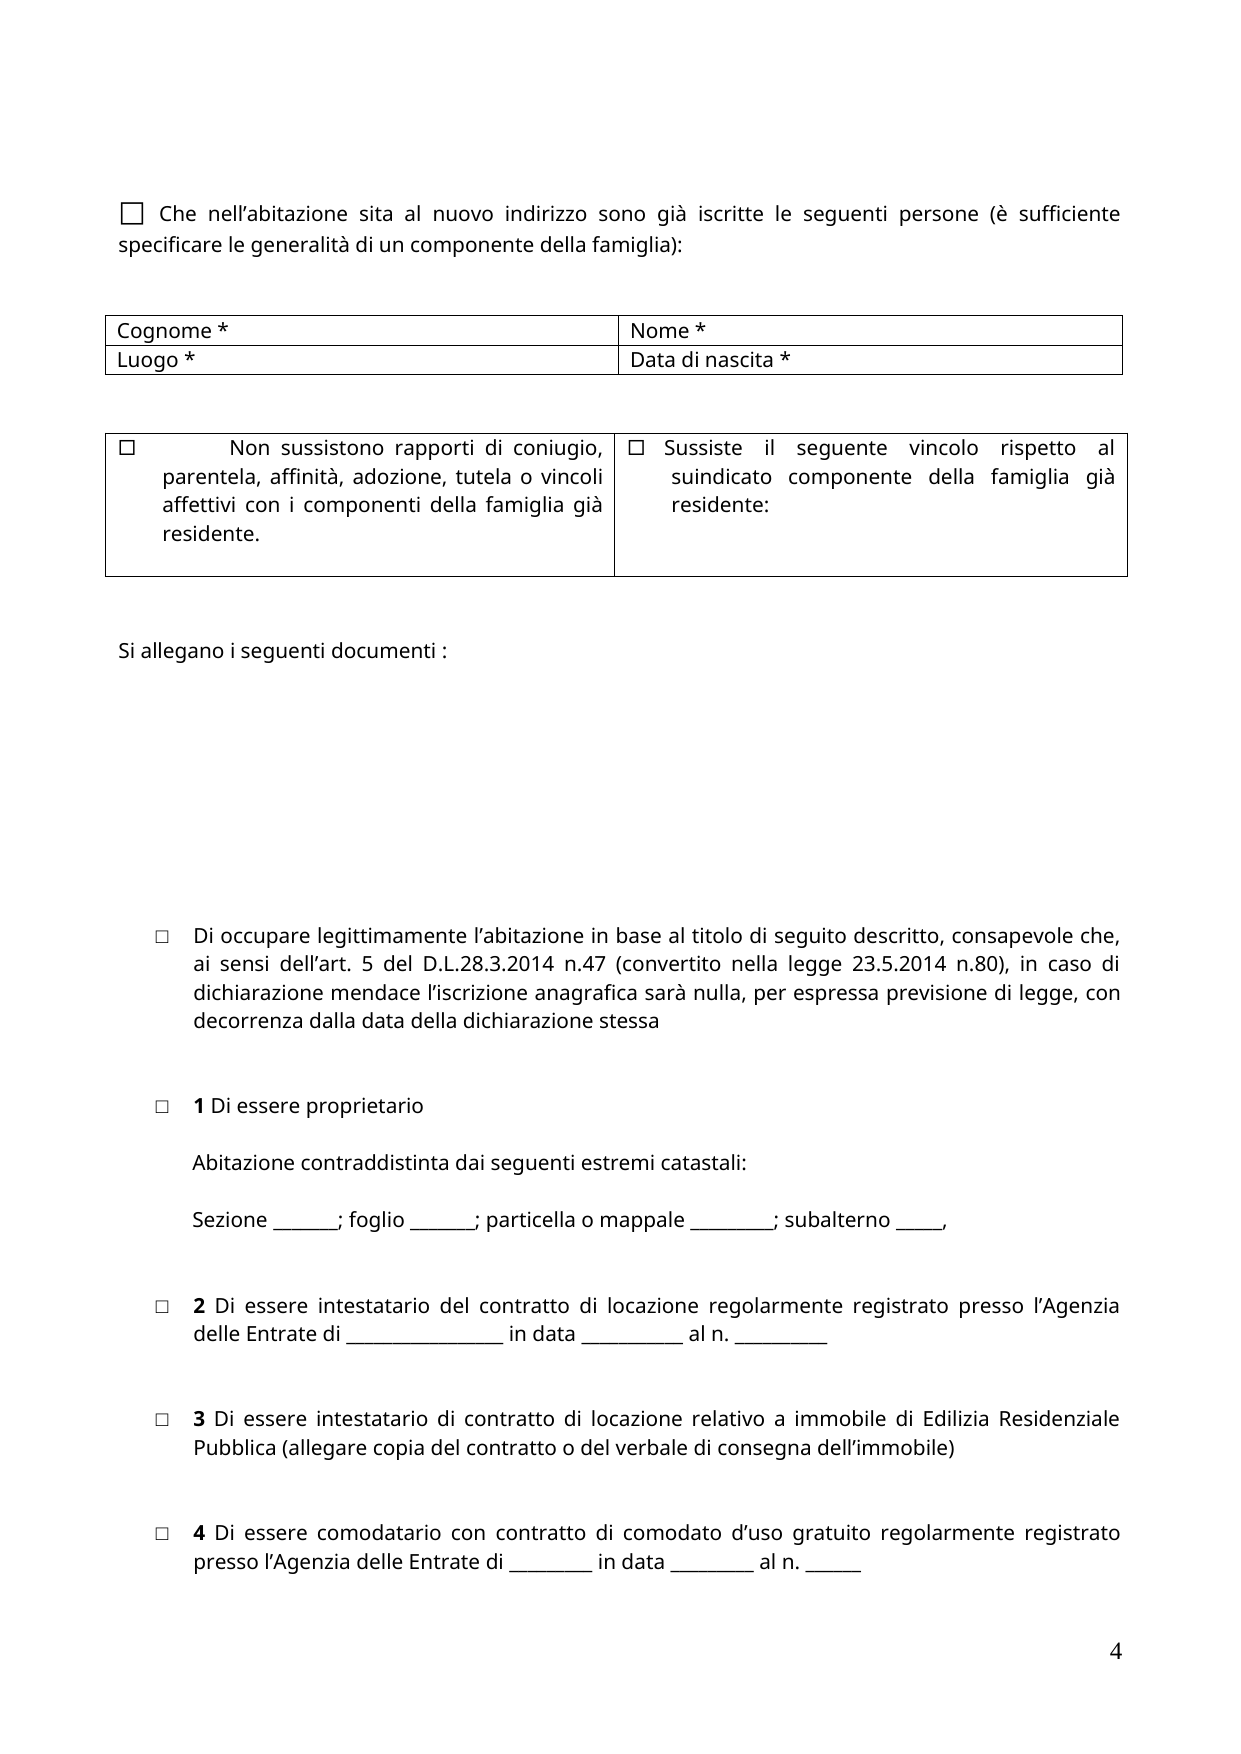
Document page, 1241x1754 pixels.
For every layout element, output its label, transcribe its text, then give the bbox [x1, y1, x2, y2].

list 1 Di essere proprietario [156, 1092, 1122, 1120]
table_header Cognome * [106, 316, 618, 344]
list Di occupare legittimamente l’abitazione in base al titolo di seguito descritto, consapevole che, ai sensi dell’art. 5 del D.L.28.3.2014 n.47 (convertito nella legge 23.5.2014 n.80), in caso di dichiarazione mendace l’iscrizione anagrafica sarà nulla, per espressa previsione di legge, con decorrenza dalla data della dichiarazione stessa [156, 921, 1122, 1035]
table_header Nome * [619, 316, 1122, 344]
list 2 Di essere intestatario del contratto di locazione regolarmente registrato presso l’Agenzia delle Entrate di _________________ in data ___________ al n. __________ [156, 1291, 1122, 1348]
table_cell Data di nascita * [619, 346, 1122, 374]
list 3 Di essere intestatario di contratto di locazione relativo a immobile di Edilizia Residenziale Pubblica (allegare copia del contratto o del verbale di consegna dell’immobile) [156, 1404, 1122, 1462]
text Abitazione contraddistinta dai seguenti estremi catastali: [156, 1148, 1122, 1177]
table_header Sussiste il seguente vincolo rispetto al suindicato componente della famiglia già residente: [615, 434, 1127, 576]
text Sezione _______; foglio _______; particella o mappale _________; subalterno _____, [156, 1205, 1122, 1234]
table_cell Luogo * [106, 346, 618, 374]
text □ Che nell’abitazione sita al nuovo indirizzo sono già iscritte le seguenti persone (è sufficiente specificare le generalità di un componente della famiglia): [118, 190, 1122, 258]
list 4 Di essere comodatario con contratto di comodato d’uso gratuito regolarmente registrato presso l’Agenzia delle Entrate di _________ in data _________ al n. ______ [156, 1518, 1122, 1575]
table_header Non sussistono rapporti di coniugio, parentela, affinità, adozione, tutela o vincoli affettivi con i componenti della famiglia già residente. [106, 434, 614, 576]
text Si allegano i seguenti documenti : [118, 636, 1122, 665]
